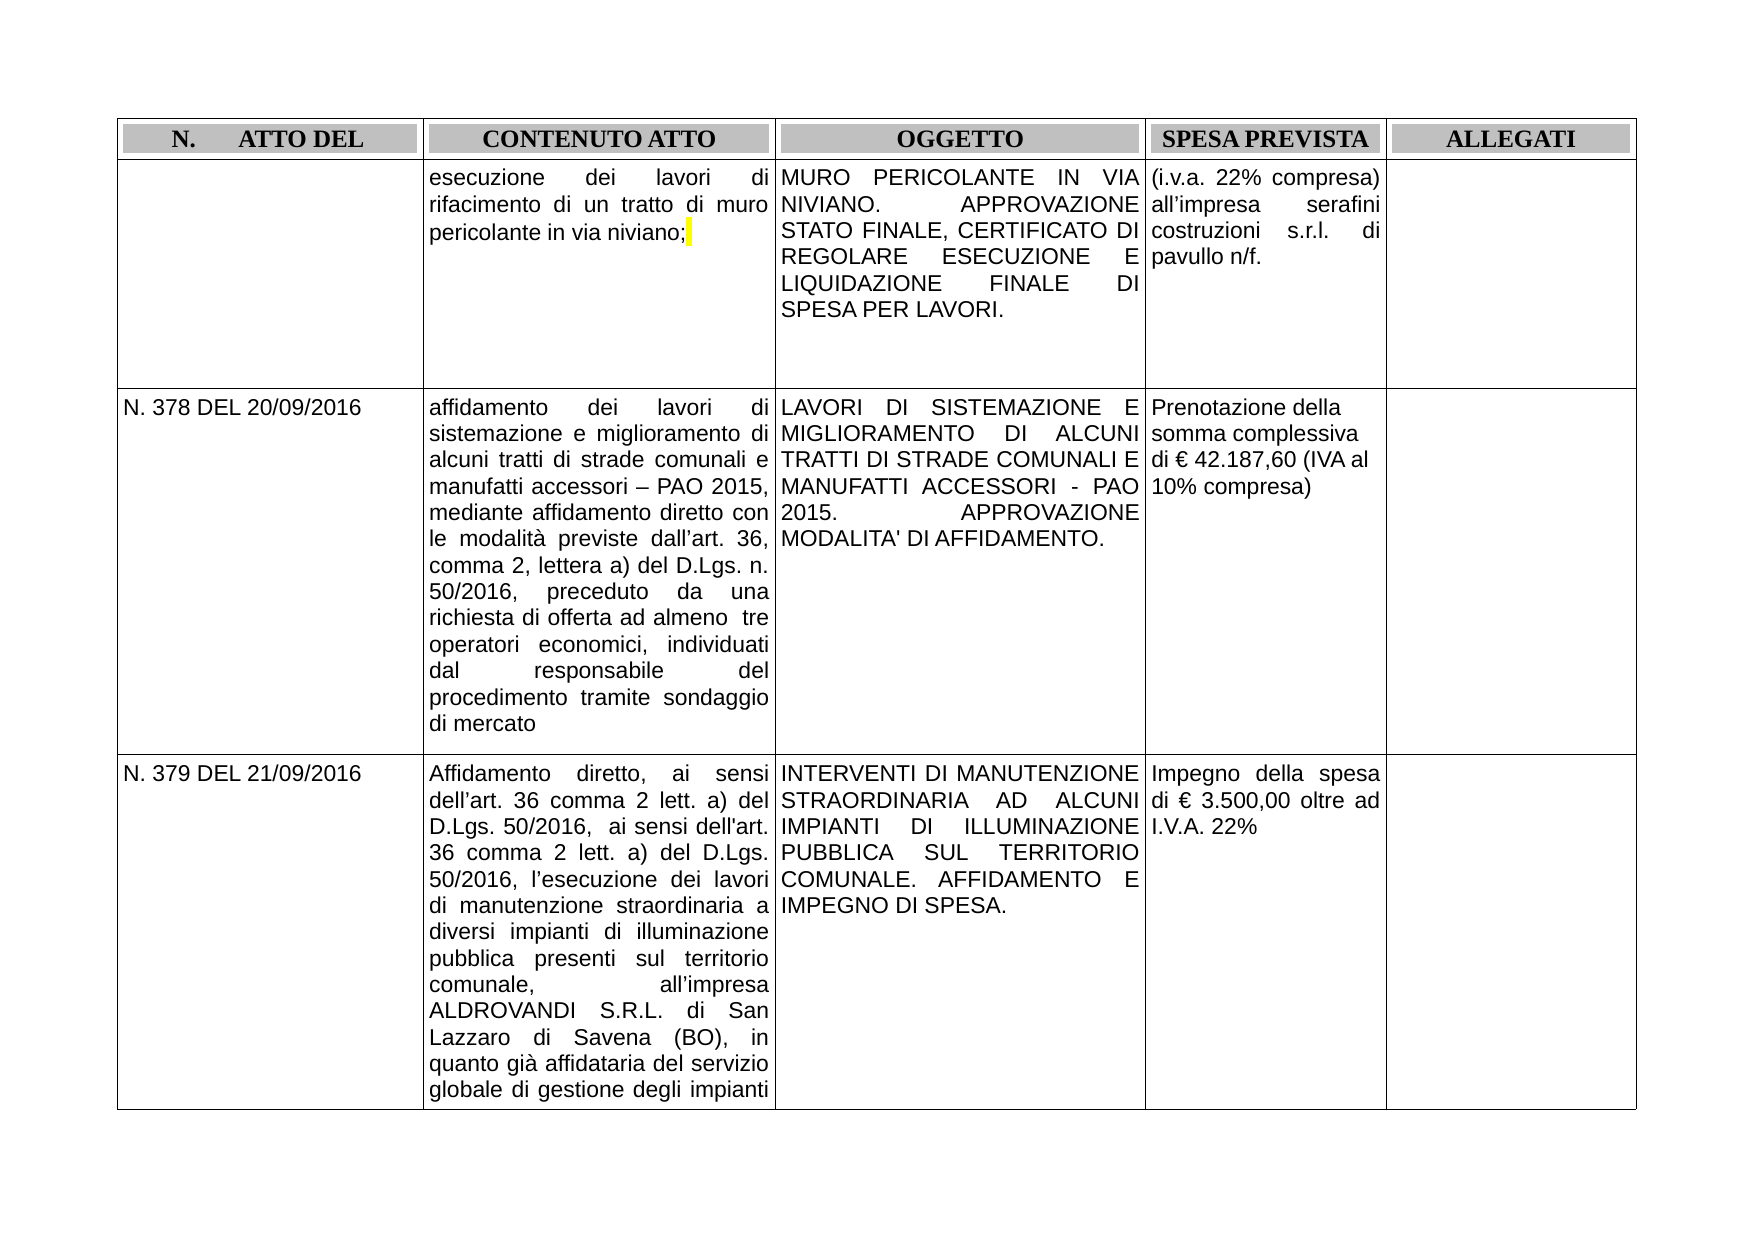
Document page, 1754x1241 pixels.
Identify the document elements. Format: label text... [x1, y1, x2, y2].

table_header ALLEGATI [1387, 119, 1636, 158]
table_header SPESA PREVISTA [1146, 119, 1386, 158]
table_cell [1387, 389, 1636, 754]
table_header CONTENUTO ATTO [424, 119, 775, 158]
table_header OGGETTO [776, 119, 1145, 158]
table_cell Impegno della spesa di € 3.500,00 oltre ad I.V.A. 22% [1146, 755, 1386, 1108]
table_cell [1387, 160, 1636, 388]
table_cell INTERVENTI DI MANUTENZIONE STRAORDINARIA AD ALCUNI IMPIANTI DI ILLUMINAZIONE PUBBLICA SUL TERRITORIO COMUNALE. AFFIDAMENTO E IMPEGNO DI SPESA. [776, 755, 1145, 1108]
table_cell Prenotazione della somma complessiva di € 42.187,60 (IVA al 10% compresa) [1146, 389, 1386, 754]
table_cell MURO PERICOLANTE IN VIA NIVIANO. APPROVAZIONE STATO FINALE, CERTIFICATO DI REGOLARE ESECUZIONE E LIQUIDAZIONE FINALE DI SPESA PER LAVORI. [776, 160, 1145, 388]
table_cell (I.V.A. 22% compresa) all’Impresa sERAFINI COSTRUZIONI S.R.L. DI Pavullo n/F. [1146, 160, 1386, 388]
table_cell N. 378 DEL 20/09/2016 [118, 389, 423, 754]
table_cell N. 379 DEL 21/09/2016 [118, 755, 423, 1108]
table_cell [118, 160, 423, 388]
table_header N. ATTO DEL [118, 119, 423, 158]
table_cell ESECUZIONE DEI lavori di rifacimento di un tratto di muro pericolante in Via Niviano; [424, 160, 775, 388]
table_cell Affidamento diretto, ai sensi dell’art. 36 comma 2 lett. a) del D.Lgs. 50/2016, ai sensi dell'art. 36 comma 2 lett. a) del D.Lgs. 50/2016, l’esecuzione dei lavori di manutenzione straordinaria a diversi impianti di illuminazione pubblica presenti sul territorio comunale, all’impresa ALDROVANDI S.R.L. di San Lazzaro di Savena (BO), in quanto già affidataria del servizio globale di gestione degli impianti [424, 755, 775, 1108]
table_cell affidamento dei lavori di sistemazione e miglioramento di alcuni tratti di strade comunali e manufatti accessori – PAO 2015, mediante affidamento diretto con le modalità previste dall’art. 36, comma 2, lettera a) del D.Lgs. n. 50/2016, preceduto da una richiesta di offerta ad almeno tre operatori economici, individuati dal responsabile del procedimento tramite sondaggio di mercato [424, 389, 775, 754]
table_cell [1387, 755, 1636, 1108]
table_cell LAVORI DI SISTEMAZIONE E MIGLIORAMENTO DI ALCUNI TRATTI DI STRADE COMUNALI E MANUFATTI ACCESSORI - PAO 2015. APPROVAZIONE MODALITA' DI AFFIDAMENTO. [776, 389, 1145, 754]
